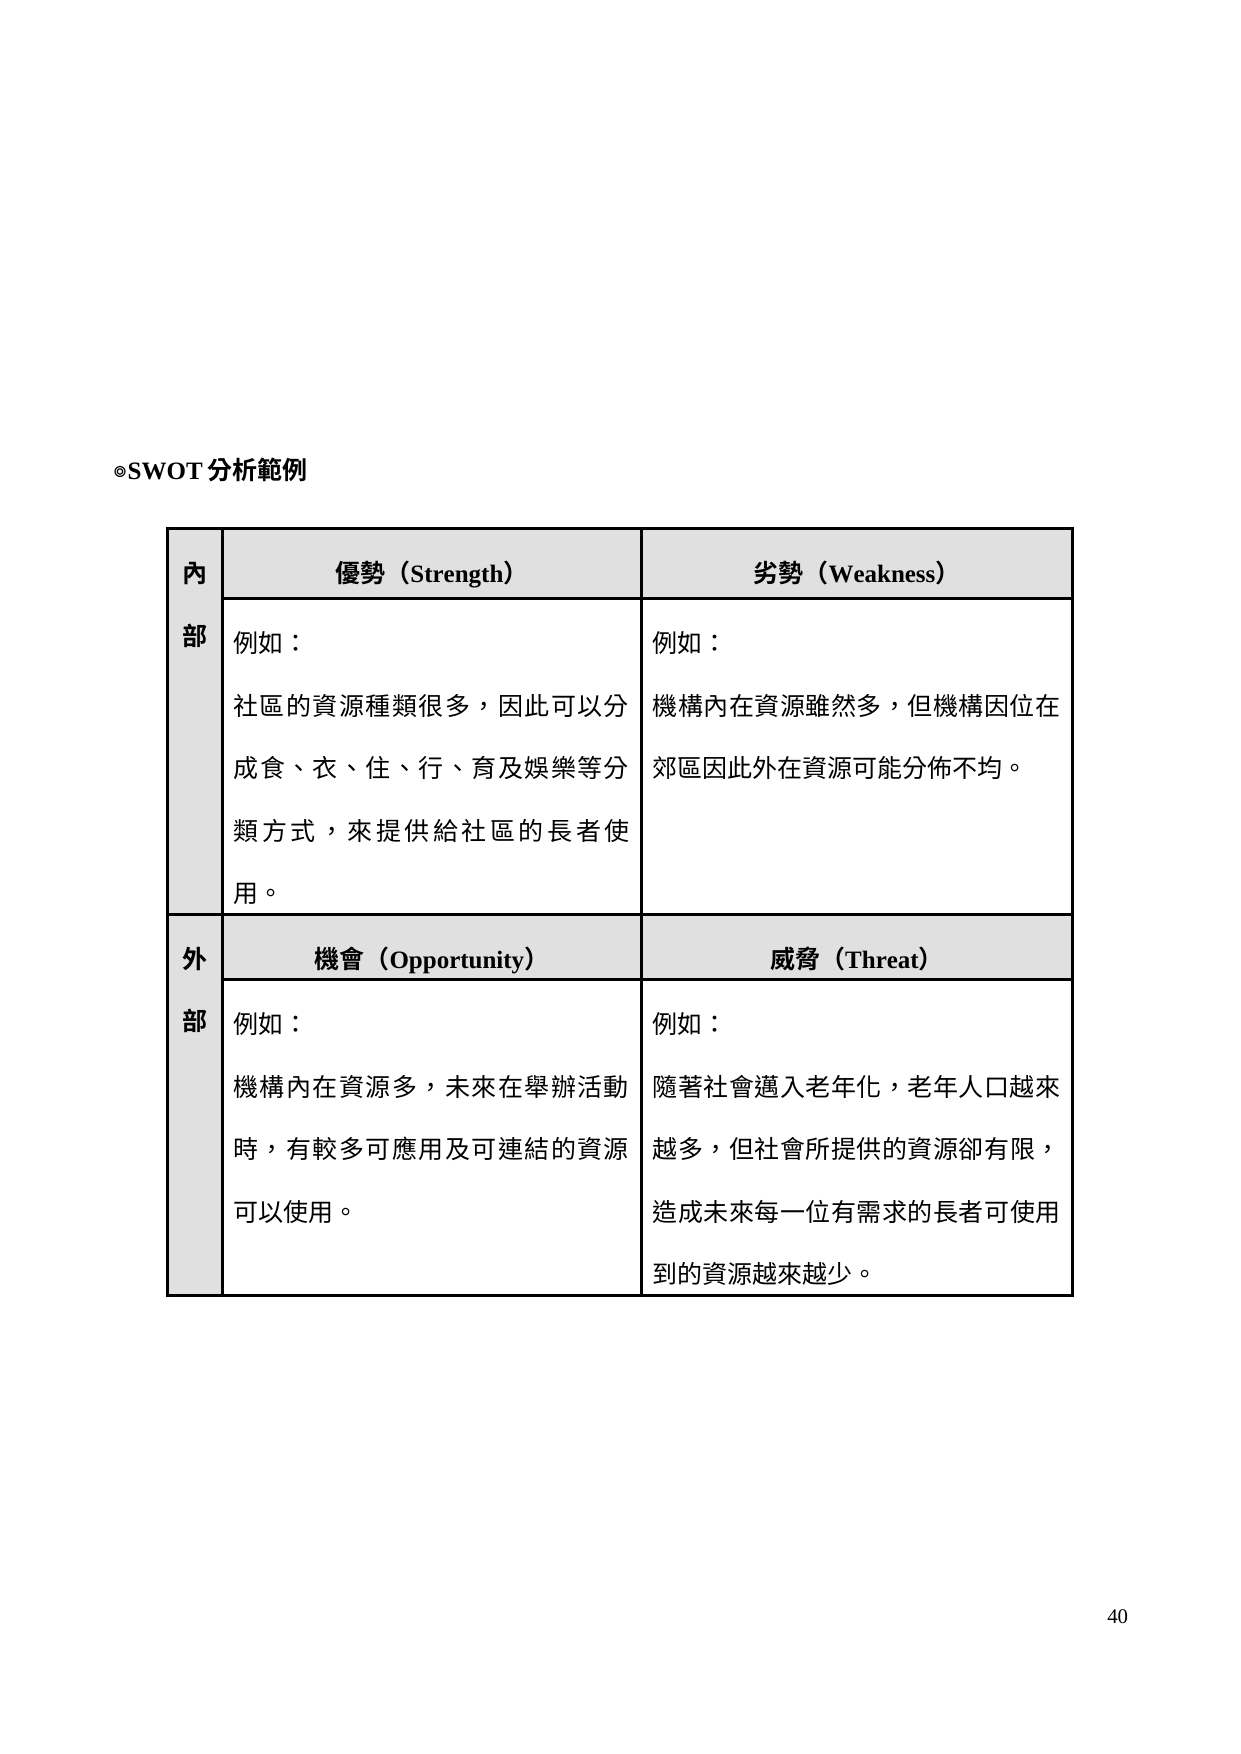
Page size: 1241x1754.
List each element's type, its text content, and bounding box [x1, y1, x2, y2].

table_cell 威脅（Threat） [643, 916, 1071, 978]
table_header 劣勢（Weakness） [643, 530, 1071, 597]
table_cell 機會（Opportunity） [224, 916, 640, 978]
table_header 內部 [169, 530, 221, 913]
table_cell 例如： 機構內在資源多，未來在舉辦活動時，有較多可應用及可連結的資源可以使用。 [224, 981, 640, 1294]
text ◎SWOT分析範例 [112, 427, 1128, 490]
table_cell 外部 [169, 916, 221, 1294]
table_cell 例如： 社區的資源種類很多，因此可以分成食、衣、住、行、育及娛樂等分類方式，來提供給社區的長者使用。 [224, 600, 640, 913]
table_cell 例如： 隨著社會邁入老年化，老年人口越來越多，但社會所提供的資源卻有限，造成未來每一位有需求的長者可使用到的資源越來越少。 [643, 981, 1071, 1294]
table_cell 例如： 機構內在資源雖然多，但機構因位在郊區因此外在資源可能分佈不均。 [643, 600, 1071, 913]
table_header 優勢（Strength） [224, 530, 640, 597]
